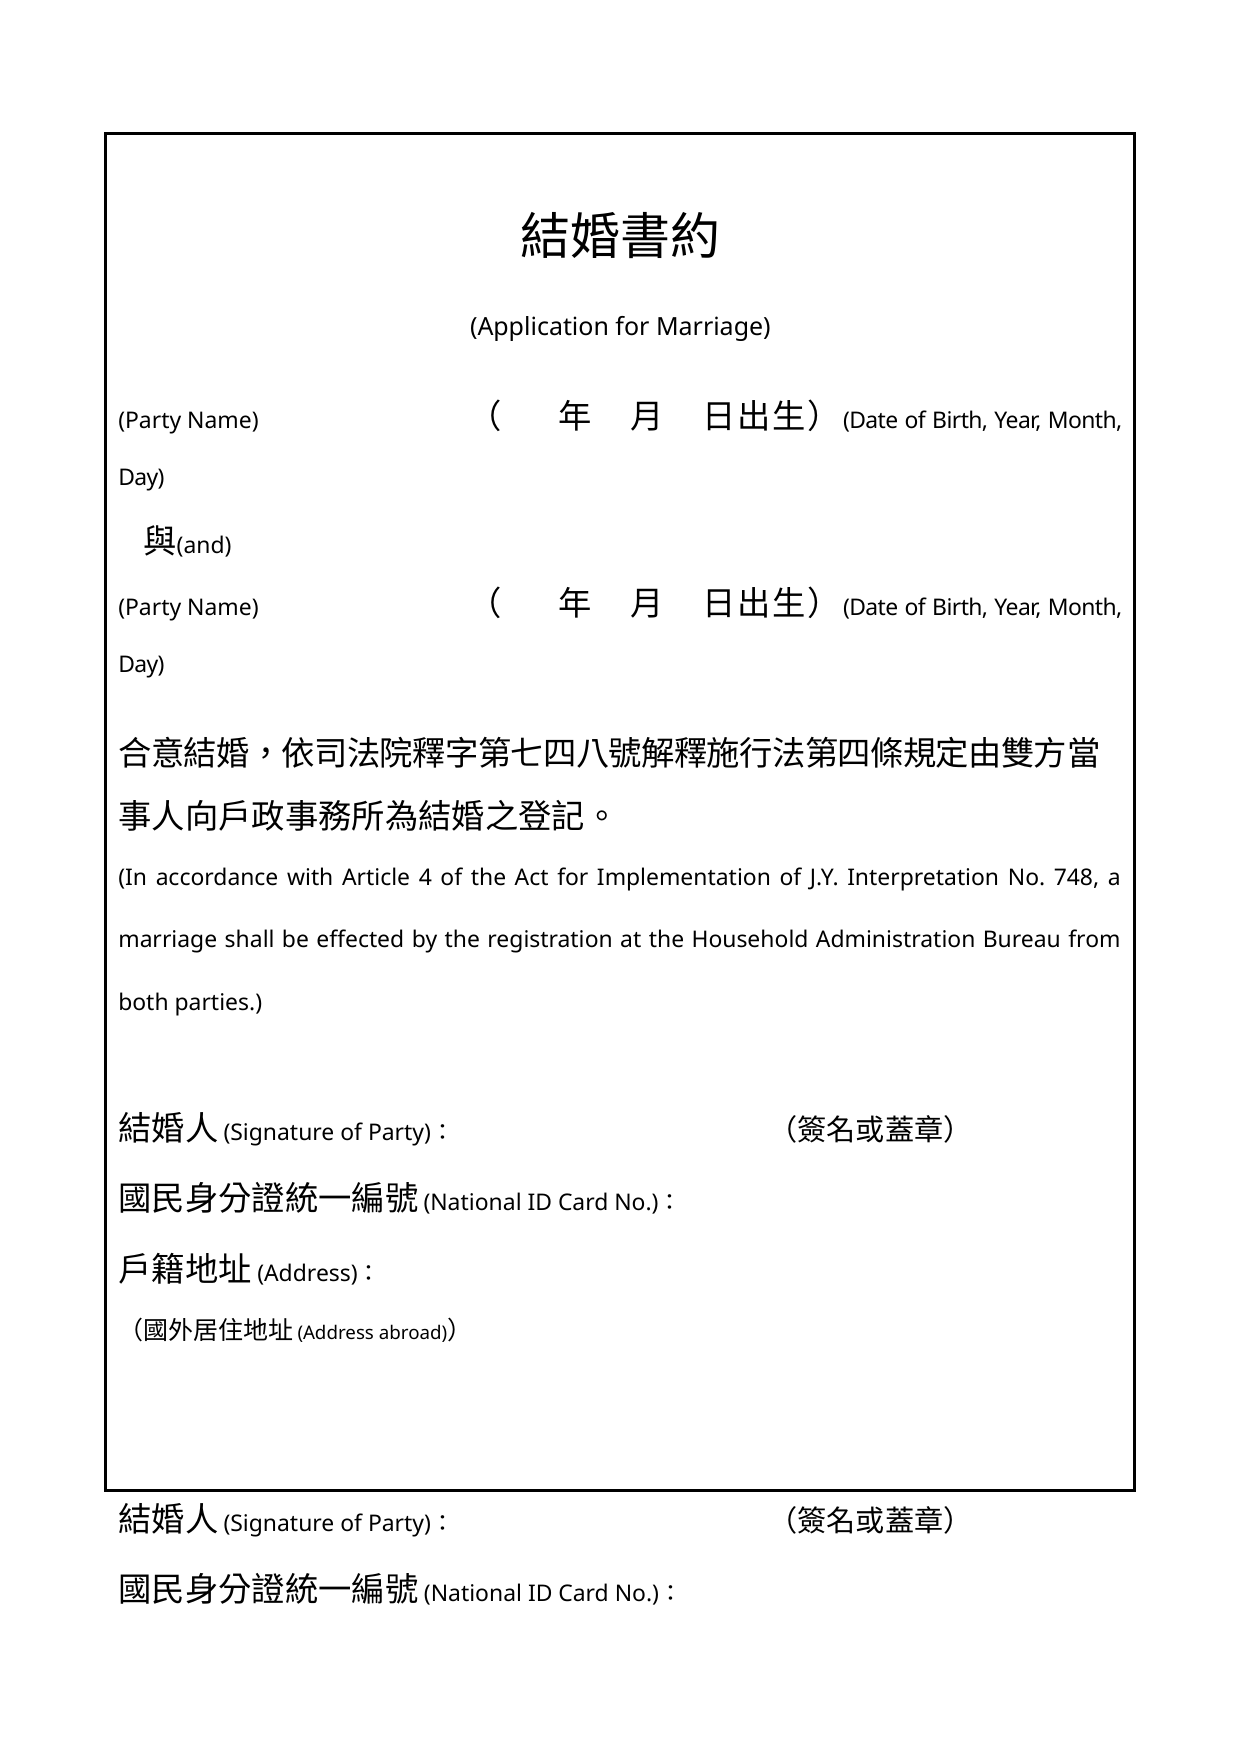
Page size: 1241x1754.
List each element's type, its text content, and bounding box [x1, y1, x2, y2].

text 結婚人 (Signature of Party)： （簽名或蓋章） [118, 1492, 1122, 1537]
text (Party Name) （ 年 月 日出生）(Date of Birth, Year, Month, Day) [118, 372, 1122, 497]
text 合意結婚，依司法院釋字第七四八號解釋施行法第四條規定由雙方當事人向戶政事務所為結婚之登記。 [118, 709, 1122, 834]
text [118, 1475, 1122, 1489]
text (Application for Marriage) [133, 284, 1108, 347]
text (In accordance with Article 4 of the Act for Implementation of J.Y. Interpretation No. 748, a marriage shall be effected by the registration at the Household Administration Bureau from both parties.) [118, 834, 1122, 1022]
text 結婚人 (Signature of Party)： （簽名或蓋章） [118, 1084, 1122, 1147]
text 國民身分證統一編號 (National ID Card No.)： [118, 1154, 1122, 1217]
text 戶籍地址 (Address)： [118, 1225, 1122, 1287]
text 與(and) [143, 497, 1122, 559]
text 結婚書約 [133, 159, 1108, 284]
text （國外居住地址 (Address abroad)） [118, 1287, 1122, 1350]
text 國民身分證統一編號 (National ID Card No.)： [118, 1545, 1122, 1607]
text (Party Name) （ 年 月 日出生）(Date of Birth, Year, Month, Day) [118, 559, 1122, 684]
